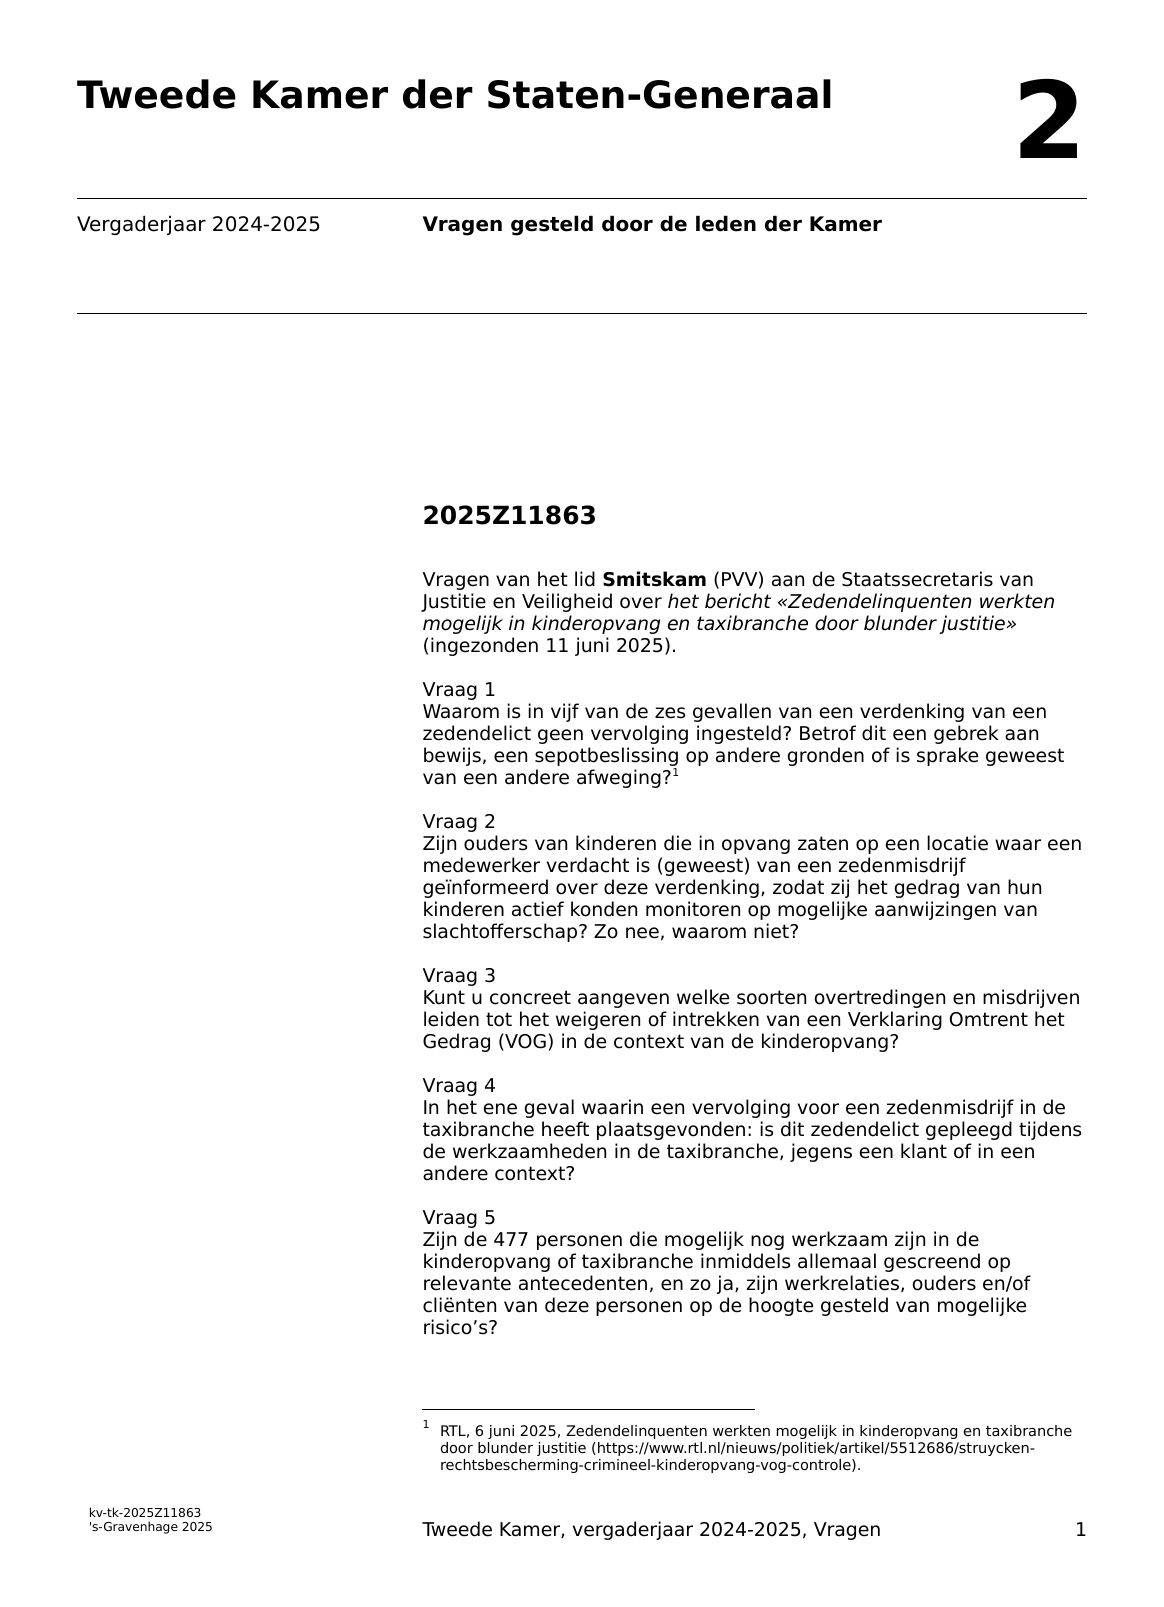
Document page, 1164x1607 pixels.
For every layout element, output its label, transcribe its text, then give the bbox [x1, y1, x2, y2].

text Vraag 4 [422, 1075, 1087, 1097]
text Vraag 5 [422, 1207, 1087, 1229]
table_header 2 [886, 59, 1087, 198]
text In het ene geval waarin een vervolging voor een zedenmisdrijf in de taxibranche heeft plaatsgevonden: is dit zedendelict gepleegd tijdens de werkzaamheden in de taxibranche, jegens een klant of in een andere context? [422, 1097, 1087, 1185]
text 2025Z11863 [422, 501, 1087, 531]
text Vraag 1 [422, 679, 1087, 701]
text Zijn ouders van kinderen die in opvang zaten op een locatie waar een medewerker verdacht is (geweest) van een zedenmisdrijf geïnformeerd over deze verdenking, zodat zij het gedrag van hun kinderen actief konden monitoren op mogelijke aanwijzingen van slachtofferschap? Zo nee, waarom niet? [422, 833, 1087, 943]
text Waarom is in vijf van de zes gevallen van een verdenking van een zedendelict geen vervolging ingesteld? Betrof dit een gebrek aan bewijs, een sepotbeslissing op andere gronden of is sprake geweest van een andere afweging? [422, 701, 1087, 789]
table_header Tweede Kamer der Staten-Generaal [77, 59, 886, 198]
text Zijn de 477 personen die mogelijk nog werkzaam zijn in de kinderopvang of taxibranche inmiddels allemaal gescreend op relevante antecedenten, en zo ja, zijn werkrelaties, ouders en/of cliënten van deze personen op de hoogte gesteld van mogelijke risico’s? [422, 1229, 1087, 1339]
text kv-tk-2025Z11863 [88, 1506, 323, 1520]
text Vraag 3 [422, 965, 1087, 987]
text 's-Gravenhage 2025 [88, 1520, 323, 1534]
table_cell Vragen gesteld door de leden der Kamer [422, 199, 1087, 313]
text RTL, 6 juni 2025, Zedendelinquenten werkten mogelijk in kinderopvang en taxibranche door blunder justitie (https://www.rtl.nl/nieuws/politiek/artikel/5512686/struycken-rechtsbescherming-crimineel-kinderopvang-vog-controle). [422, 1418, 1087, 1474]
table_cell Vergaderjaar 2024-2025 [77, 199, 422, 313]
text Kunt u concreet aangeven welke soorten overtredingen en misdrijven leiden tot het weigeren of intrekken van een Verklaring Omtrent het Gedrag (VOG) in de context van de kinderopvang? [422, 987, 1087, 1053]
text Vraag 2 [422, 811, 1087, 833]
text Vragen van het lid Smitskam (PVV) aan de Staatssecretaris van Justitie en Veiligheid over het bericht «Zedendelinquenten werkten mogelijk in kinderopvang en taxibranche door blunder justitie» (ingezonden 11 juni 2025). [422, 569, 1087, 657]
